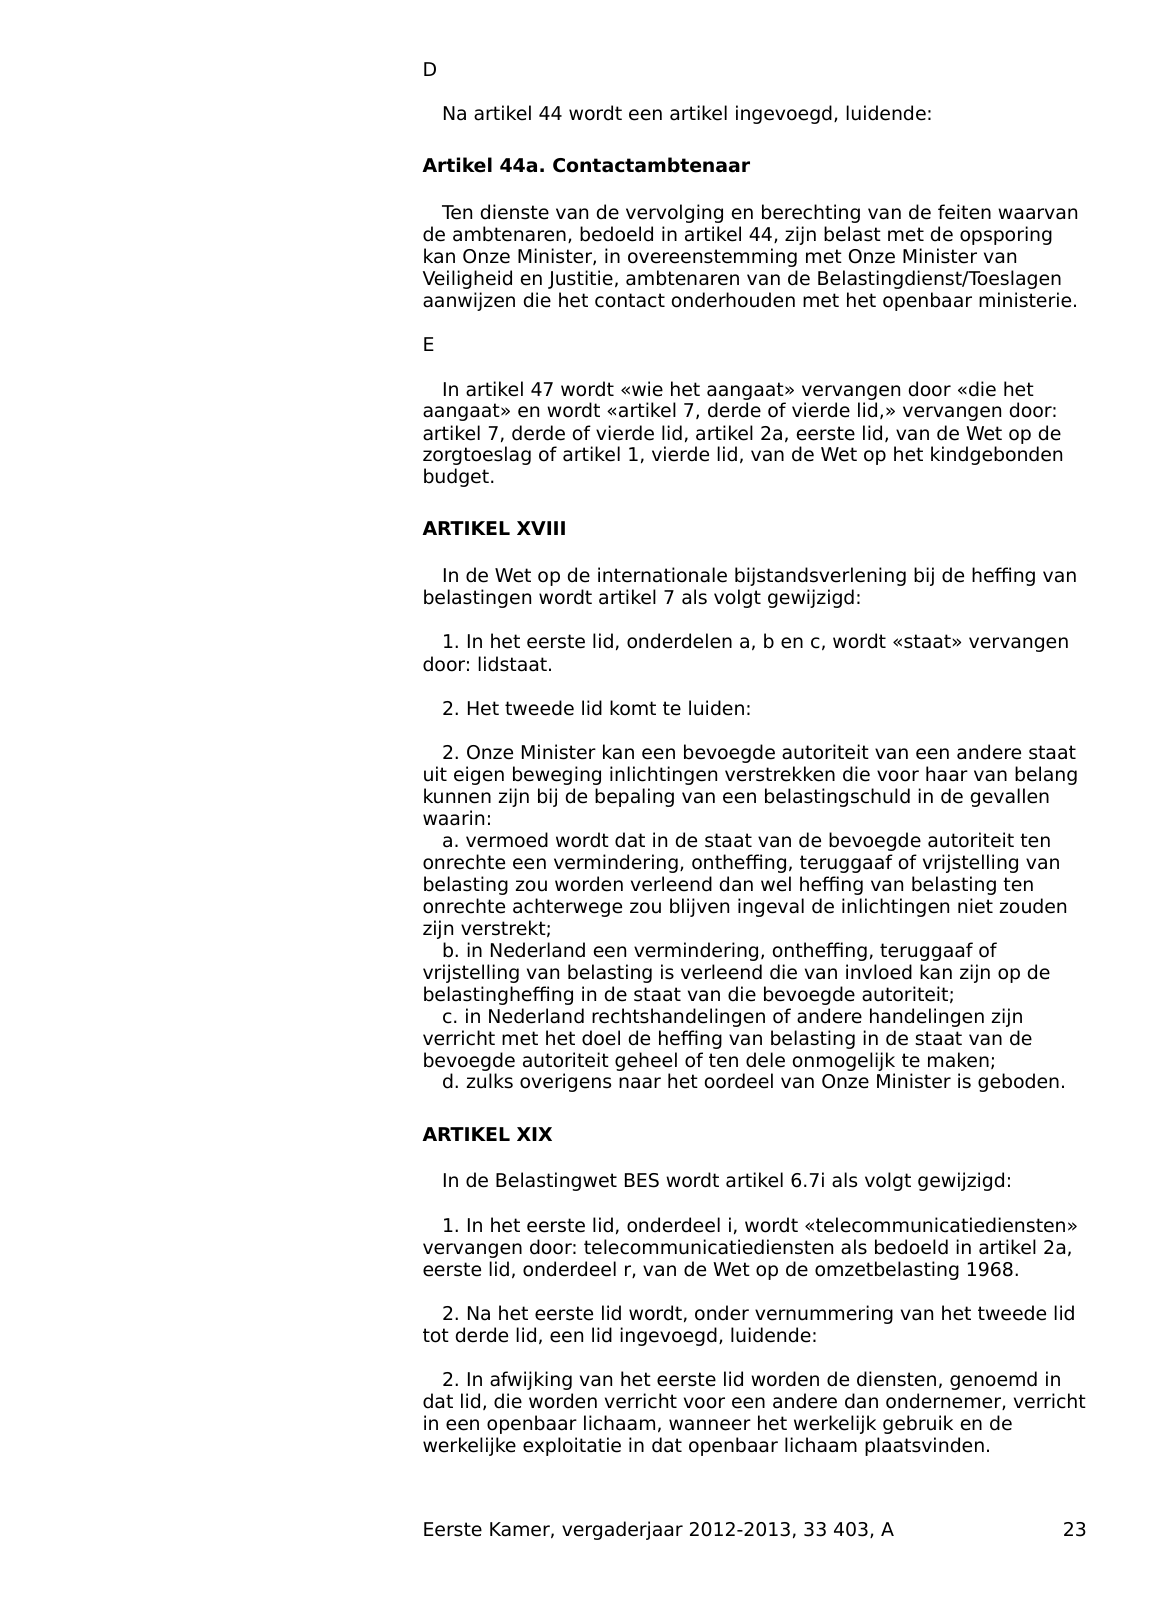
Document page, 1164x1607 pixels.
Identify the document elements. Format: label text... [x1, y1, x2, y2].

text 2. In afwijking van het eerste lid worden de diensten, genoemd in dat lid, die worden verricht voor een andere dan ondernemer, verricht in een openbaar lichaam, wanneer het werkelijk gebruik en de werkelijke exploitatie in dat openbaar lichaam plaatsvinden. [422, 1369, 1087, 1457]
text a. vermoed wordt dat in de staat van de bevoegde autoriteit ten onrechte een vermindering, ontheffing, teruggaaf of vrijstelling van belasting zou worden verleend dan wel heffing van belasting ten onrechte achterwege zou blijven ingeval de inlichtingen niet zouden zijn verstrekt; [422, 830, 1087, 939]
text Ten dienste van de vervolging en berechting van de feiten waarvan de ambtenaren, bedoeld in artikel 44, zijn belast met de opsporing kan Onze Minister, in overeenstemming met Onze Minister van Veiligheid en Justitie, ambtenaren van de Belastingdienst/Toeslagen aanwijzen die het contact onderhouden met het openbaar ministerie. [422, 202, 1087, 312]
text d. zulks overigens naar het oordeel van Onze Minister is geboden. [422, 1071, 1087, 1093]
text 1. In het eerste lid, onderdeel i, wordt «telecommunicatiediensten» vervangen door: telecommunicatiediensten als bedoeld in artikel 2a, eerste lid, onderdeel r, van de Wet op de omzetbelasting 1968. [422, 1214, 1087, 1281]
text In de Wet op de internationale bijstandsverlening bij de heffing van belastingen wordt artikel 7 als volgt gewijzigd: [422, 565, 1087, 609]
subtitle Artikel 44a. Contactambtenaar [422, 155, 1087, 177]
subtitle ARTIKEL XIX [422, 1123, 1087, 1145]
text Na artikel 44 wordt een artikel ingevoegd, luidende: [422, 103, 1087, 125]
text b. in Nederland een vermindering, ontheffing, teruggaaf of vrijstelling van belasting is verleend die van invloed kan zijn op de belastingheffing in de staat van die bevoegde autoriteit; [422, 939, 1087, 1006]
text c. in Nederland rechtshandelingen of andere handelingen zijn verricht met het doel de heffing van belasting in de staat van de bevoegde autoriteit geheel of ten dele onmogelijk te maken; [422, 1006, 1087, 1071]
text 2. Onze Minister kan een bevoegde autoriteit van een andere staat uit eigen beweging inlichtingen verstrekken die voor haar van belang kunnen zijn bij de bepaling van een belastingschuld in de gevallen waarin: [422, 742, 1087, 830]
text 2. Na het eerste lid wordt, onder vernummering van het tweede lid tot derde lid, een lid ingevoegd, luidende: [422, 1303, 1087, 1347]
text 1. In het eerste lid, onderdelen a, b en c, wordt «staat» vervangen door: lidstaat. [422, 631, 1087, 675]
text In artikel 47 wordt «wie het aangaat» vervangen door «die het aangaat» en wordt «artikel 7, derde of vierde lid,» vervangen door: artikel 7, derde of vierde lid, artikel 2a, eerste lid, van de Wet op de zorgtoeslag of artikel 1, vierde lid, van de Wet op het kindgebonden budget. [422, 378, 1087, 488]
text E [422, 334, 1087, 356]
text 2. Het tweede lid komt te luiden: [422, 698, 1087, 719]
subtitle ARTIKEL XVIII [422, 518, 1087, 540]
text In de Belastingwet BES wordt artikel 6.7i als volgt gewijzigd: [422, 1170, 1087, 1192]
text D [422, 59, 1087, 81]
